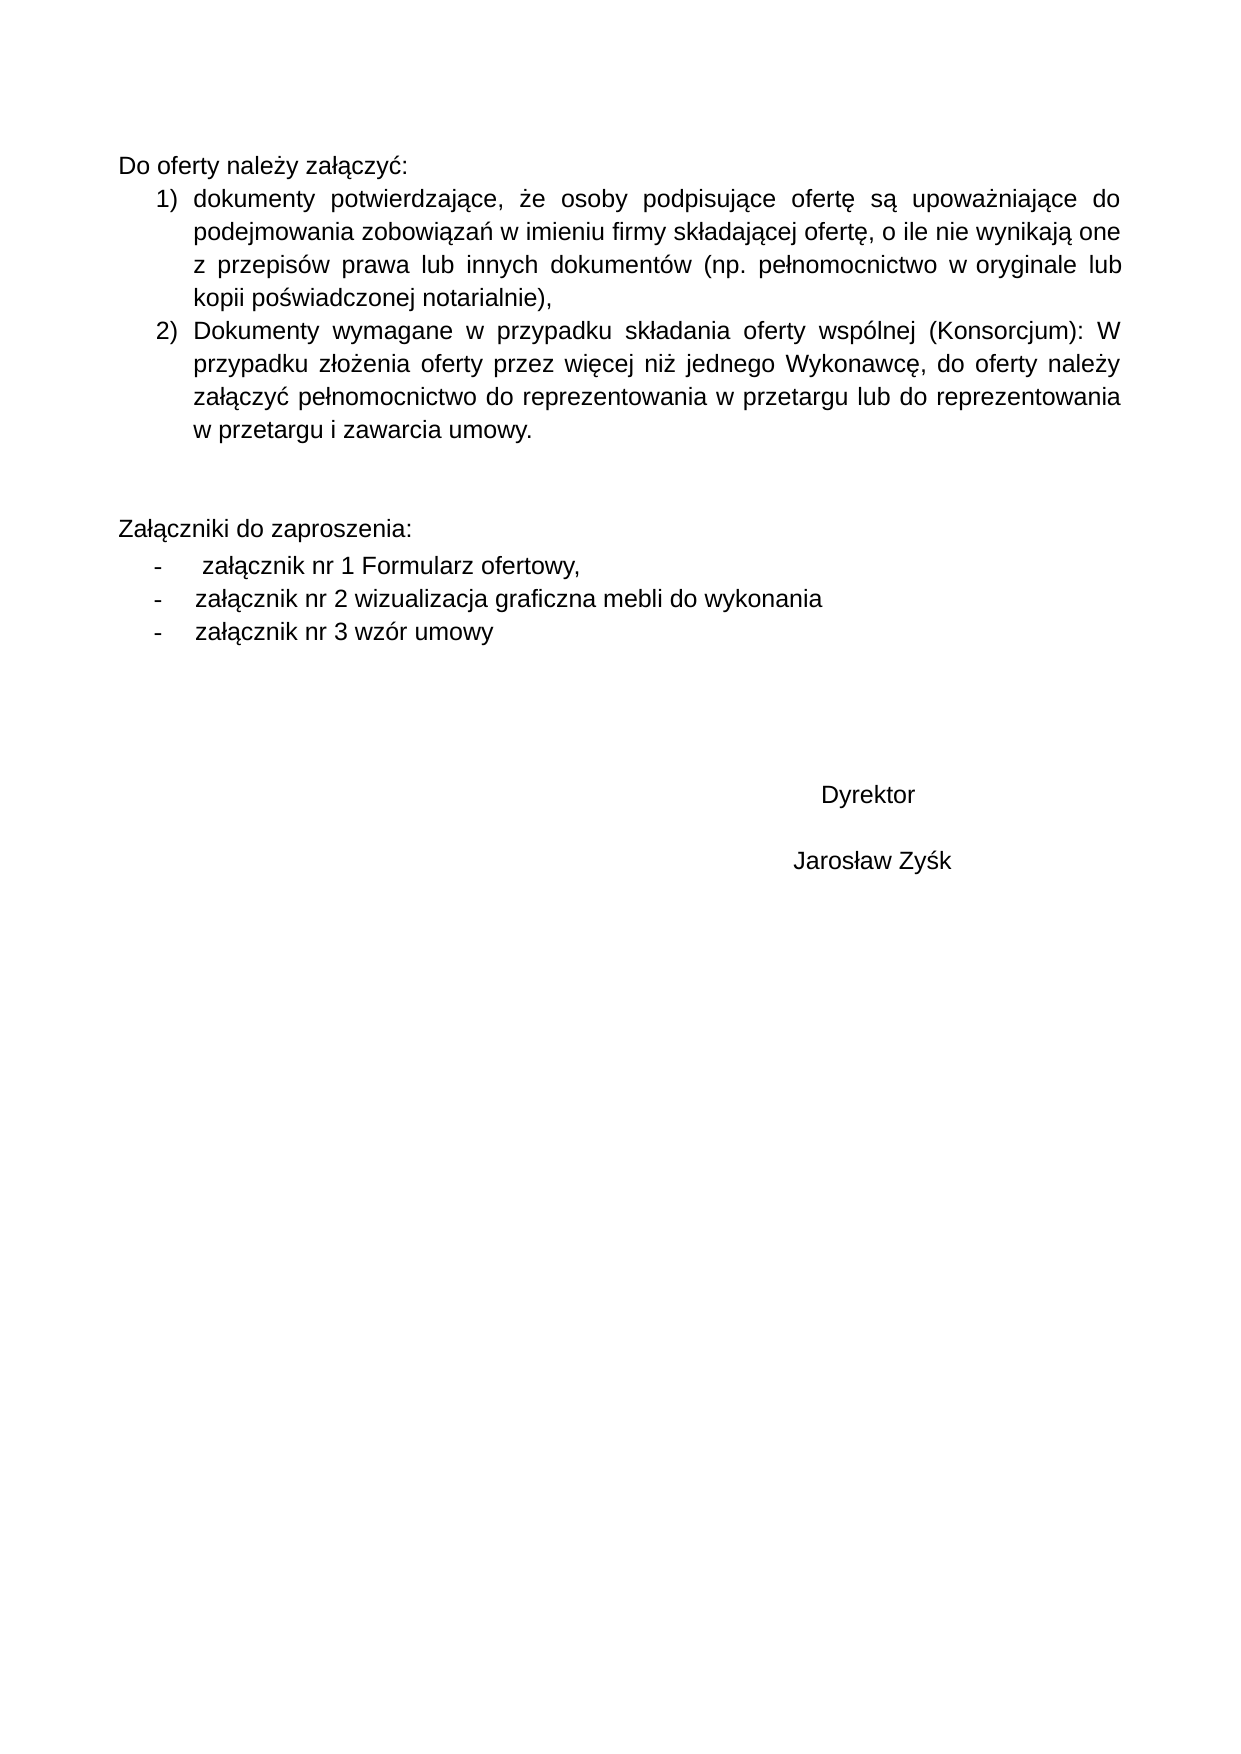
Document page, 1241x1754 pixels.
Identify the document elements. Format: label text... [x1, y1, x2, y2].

list [156, 118, 1122, 147]
list dokumenty potwierdzające, że osoby podpisujące ofertę są upoważniające do podejmowania zobowiązań w imieniu firmy składającej ofertę, o ile nie wynikają one z przepisów prawa lub innych dokumentów (np. pełnomocnictwo w oryginale lub kopii poświadczonej notarialnie), [156, 184, 1122, 312]
list załącznik nr 3 wzór umowy [153, 614, 1122, 647]
text Dyrektor [793, 780, 1122, 808]
text Jarosław Zyśk [793, 846, 1122, 874]
list załącznik nr 1 Formularz ofertowy, [153, 547, 1122, 581]
list załącznik nr 2 wizualizacja graficzna mebli do wykonania [153, 581, 1122, 614]
list Dokumenty wymagane w przypadku składania oferty wspólnej (Konsorcjum): W przypadku złożenia oferty przez więcej niż jednego Wykonawcę, do oferty należy załączyć pełnomocnictwo do reprezentowania w przetargu lub do reprezentowania w przetargu i zawarcia umowy. [156, 316, 1122, 444]
text Do oferty należy załączyć: [118, 151, 1122, 180]
text Załączniki do zaproszenia: [118, 514, 1122, 543]
